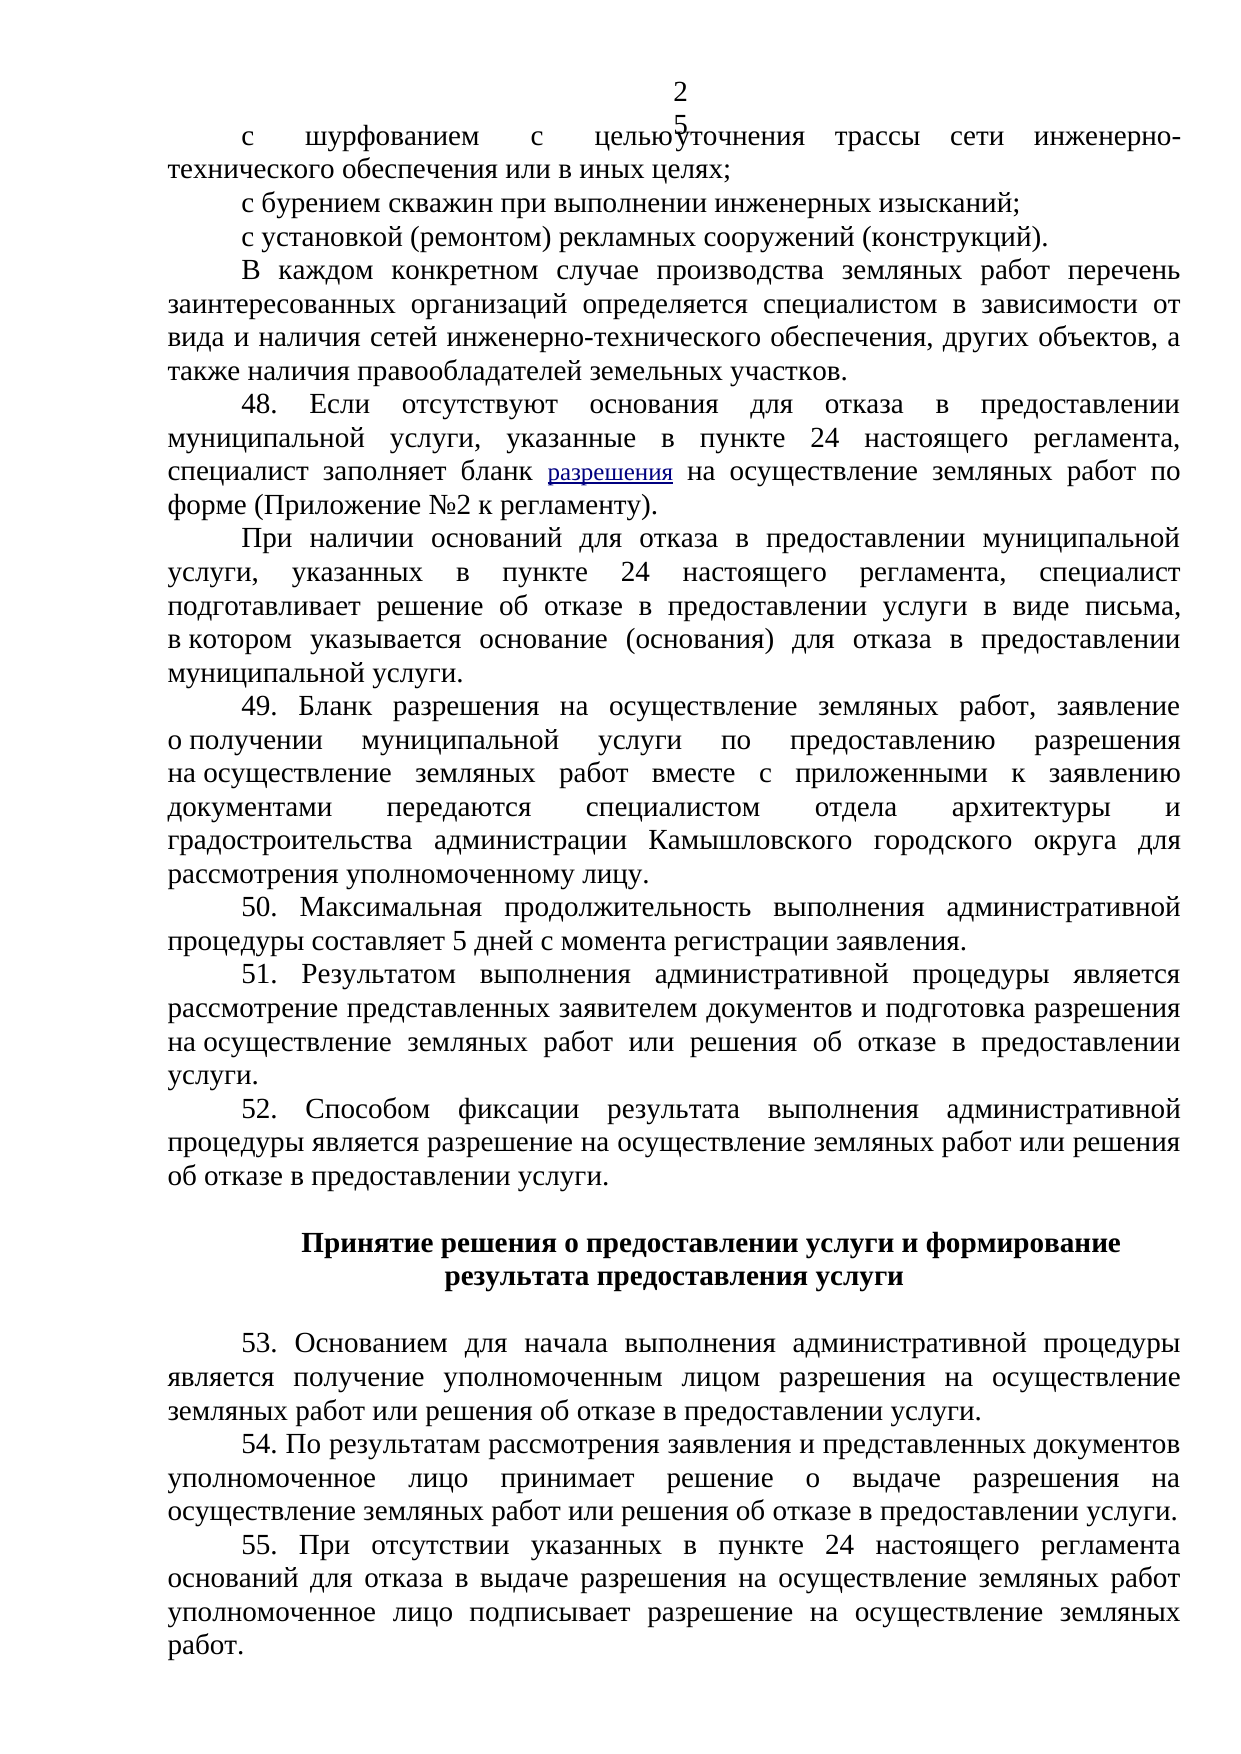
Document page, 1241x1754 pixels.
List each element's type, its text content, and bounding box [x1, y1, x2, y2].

text 52. Способом фиксации результата выполнения административной процедуры является разрешение на осуществление земляных работ или решения об отказе в предоставлении услуги. [167, 1091, 1181, 1191]
text При наличии оснований для отказа в предоставлении муниципальной услуги, указанных в пункте 24 настоящего регламента, специалист подготавливает решение об отказе в предоставлении услуги в виде письма, в котором указывается основание (основания) для отказа в предоставлении муниципальной услуги. [167, 521, 1181, 688]
text с установкой (ремонтом) рекламных сооружений (конструкций). [167, 219, 1181, 252]
text с шурфованием с целью уточнения трассы сети инженерно-технического обеспечения или в иных целях; [167, 118, 1181, 185]
text 50. Максимальная продолжительность выполнения административной процедуры составляет 5 дней с момента регистрации заявления. [167, 889, 1181, 957]
text с бурением скважин при выполнении инженерных изысканий; [167, 185, 1181, 219]
text 53. Основанием для начала выполнения административной процедуры является получение уполномоченным лицом разрешения на осуществление земляных работ или решения об отказе в предоставлении услуги. [167, 1326, 1181, 1426]
text Принятие решения о предоставлении услуги и формирование результата предоставления услуги [167, 1225, 1181, 1292]
text В каждом конкретном случае производства земляных работ перечень заинтересованных организаций определяется специалистом в зависимости от вида и наличия сетей инженерно-технического обеспечения, других объектов, а также наличия правообладателей земельных участков. [167, 252, 1181, 386]
text 51. Результатом выполнения административной процедуры является рассмотрение представленных заявителем документов и подготовка разрешения на осуществление земляных работ или решения об отказе в предоставлении услуги. [167, 957, 1181, 1091]
text 49. Бланк разрешения на осуществление земляных работ, заявление о получении муниципальной услуги по предоставлению разрешения на осуществление земляных работ вместе с приложенными к заявлению документами передаются специалистом отдела архитектуры и градостроительства администрации Камышловского городского округа для рассмотрения уполномоченному лицу. [167, 688, 1181, 889]
text 54. По результатам рассмотрения заявления и представленных документов уполномоченное лицо принимает решение о выдаче разрешения на осуществление земляных работ или решения об отказе в предоставлении услуги. [167, 1426, 1181, 1527]
text 55. При отсутствии указанных в пункте 24 настоящего регламента оснований для отказа в выдаче разрешения на осуществление земляных работ уполномоченное лицо подписывает разрешение на осуществление земляных работ. [167, 1527, 1181, 1661]
text 48. Если отсутствуют основания для отказа в предоставлении муниципальной услуги, указанные в пункте 24 настоящего регламента, специалист заполняет бланк разрешения на осуществление земляных работ по форме (Приложение №2 к регламенту). [167, 386, 1181, 521]
